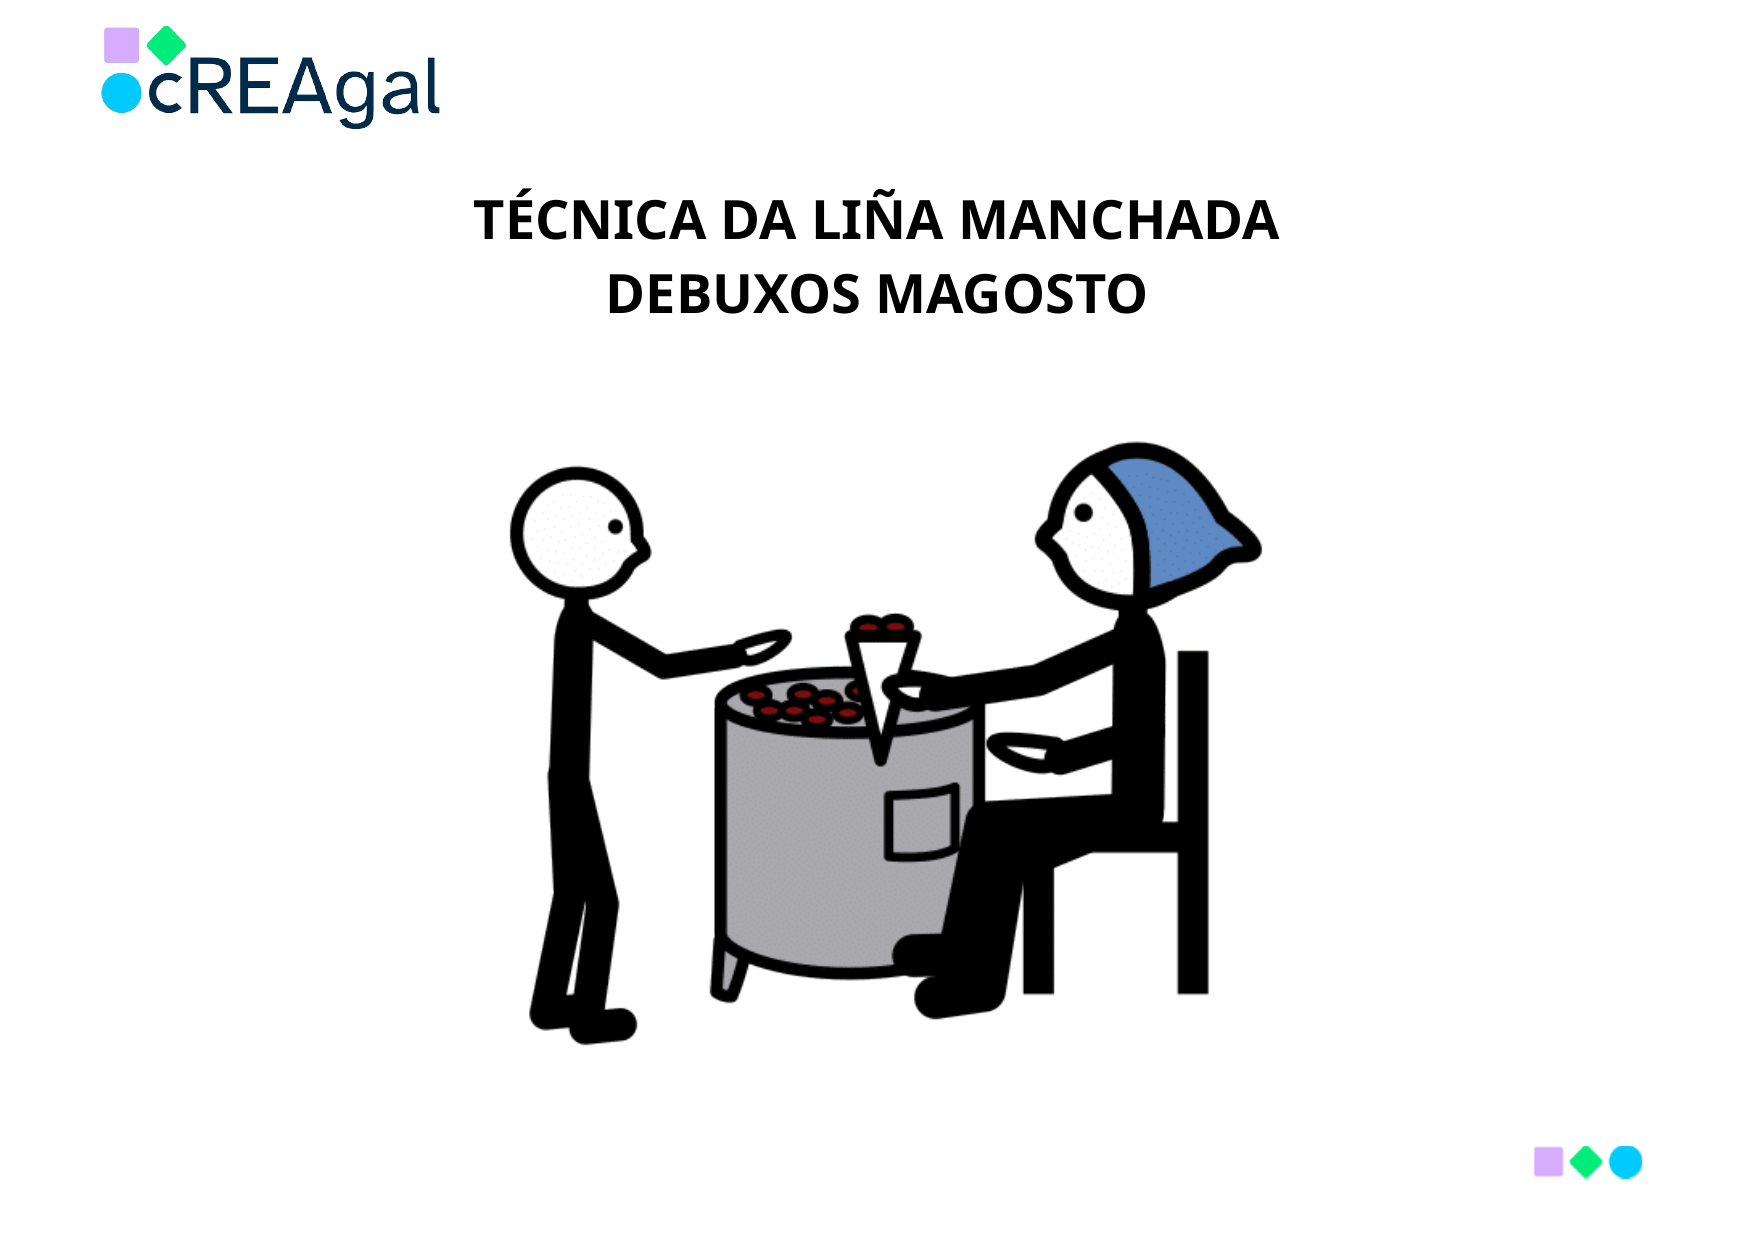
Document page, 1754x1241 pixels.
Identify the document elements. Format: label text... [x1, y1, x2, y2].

picture [1534, 1146, 1623, 1179]
picture [483, 337, 1288, 1142]
text TÉCNICA DA LIÑA MANCHADA [118, 182, 1636, 255]
picture [1629, 1164, 1643, 1179]
picture [1634, 1146, 1643, 1159]
text DEBUXOS MAGOSTO [118, 255, 1636, 329]
picture [101, 26, 440, 129]
